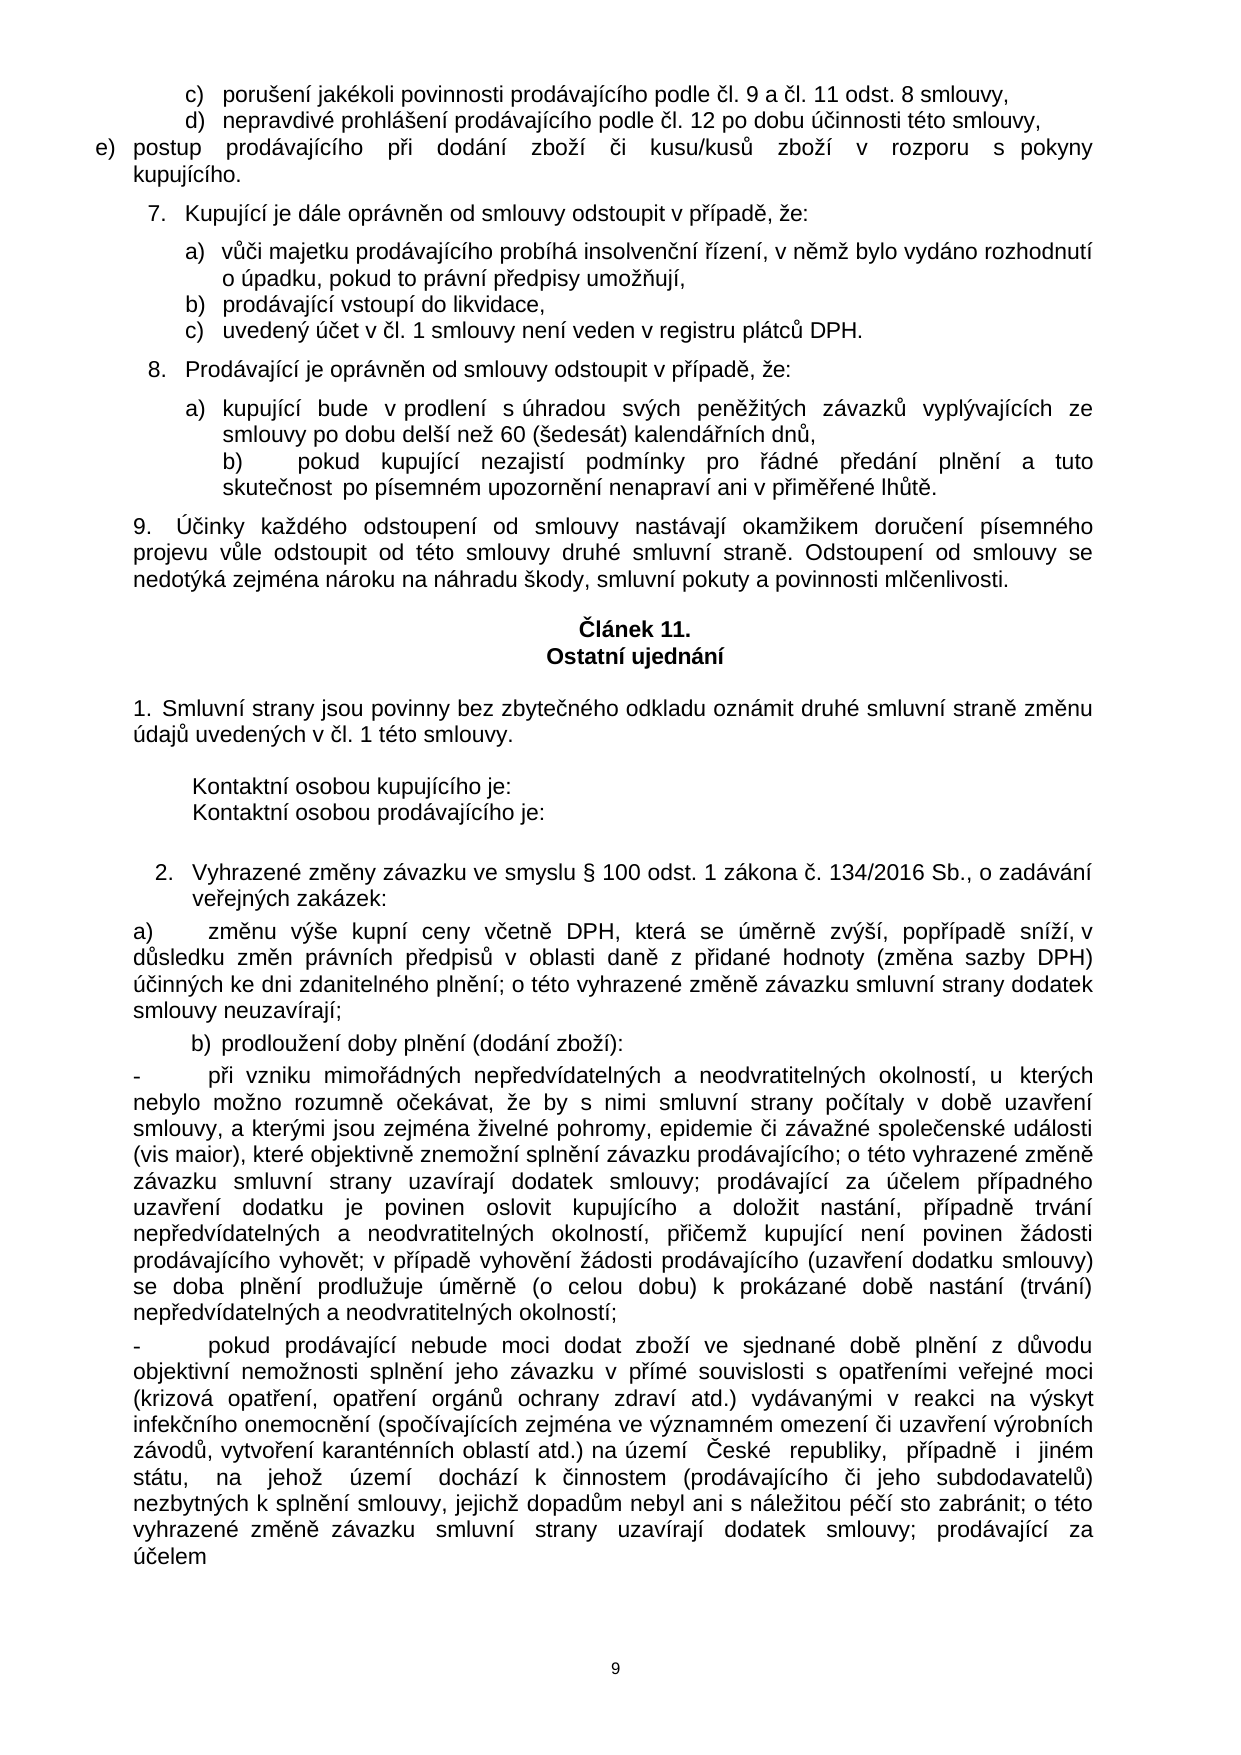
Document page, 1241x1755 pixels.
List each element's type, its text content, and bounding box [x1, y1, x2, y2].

list vůči majetku prodávajícího probíhá insolvenční řízení, v němž bylo vydáno rozhodnutí o úpadku, pokud to právní předpisy umožňují, [185, 238, 1093, 291]
list porušení jakékoli povinnosti prodávajícího podle čl. 9 a čl. 11 odst. 8 smlouvy, [185, 82, 1137, 108]
list změnu výše kupní ceny včetně DPH, která se úměrně zvýší, popřípadě sníží, v důsledku změn právních předpisů v oblasti daně z přidané hodnoty (změna sazby DPH) účinných ke dni zdanitelného plnění; o této vyhrazené změně závazku smluvní strany dodatek smlouvy neuzavírají; [133, 918, 1093, 1023]
list Účinky každého odstoupení od smlouvy nastávají okamžikem doručení písemného projevu vůle odstoupit od této smlouvy druhé smluvní straně. Odstoupení od smlouvy se nedotýká zejména nároku na náhradu škody, smluvní pokuty a povinnosti mlčenlivosti. [133, 513, 1093, 592]
list Kupující je dále oprávněn od smlouvy odstoupit v případě, že: [147, 199, 1137, 226]
text Kontaktní osobou kupujícího je: [192, 774, 1137, 800]
text Kontaktní osobou prodávajícího je: [192, 800, 1137, 826]
list prodávající vstoupí do likvidace, [185, 291, 1137, 317]
list nepravdivé prohlášení prodávajícího podle čl. 12 po dobu účinnosti této smlouvy, [185, 108, 1137, 134]
list kupující bude v prodlení s úhradou svých peněžitých závazků vyplývajících ze smlouvy po dobu delší než 60 (šedesát) kalendářních dnů, [185, 395, 1093, 448]
list Smluvní strany jsou povinny bez zbytečného odkladu oznámit druhé smluvní straně změnu údajů uvedených v čl. 1 této smlouvy. [133, 695, 1093, 747]
subtitle Článek 11. [133, 617, 1137, 643]
list pokud prodávající nebude moci dodat zboží ve sjednané době plnění z důvodu objektivní nemožnosti splnění jeho závazku v přímé souvislosti s opatřeními veřejné moci (krizová opatření, opatření orgánů ochrany zdraví atd.) vydávanými v reakci na výskyt infekčního onemocnění (spočívajících zejména ve významném omezení či uzavření výrobních závodů, vytvoření karanténních oblastí atd.) na území České republiky, případně i jiném státu, na jehož území dochází k činnostem (prodávajícího či jeho subdodavatelů) nezbytných k splnění smlouvy, jejichž dopadům nebyl ani s náležitou péčí sto zabránit; o této vyhrazené změně závazku smluvní strany uzavírají dodatek smlouvy; prodávající za účelem [133, 1332, 1093, 1569]
list uvedený účet v čl. 1 smlouvy není veden v registru plátců DPH. [185, 317, 1137, 344]
text Ostatní ujednání [133, 643, 1137, 669]
list Vyhrazené změny závazku ve smyslu § 100 odst. 1 zákona č. 134/2016 Sb., o zadávání veřejných zakázek: [154, 859, 1093, 912]
list pokud kupující nezajistí podmínky pro řádné předání plnění a tuto skutečnost po písemném upozornění nenapraví ani v přiměřené lhůtě. [222, 448, 1093, 501]
list prodloužení doby plnění (dodání zboží): [191, 1029, 1137, 1056]
list při vzniku mimořádných nepředvídatelných a neodvratitelných okolností, u kterých nebylo možno rozumně očekávat, že by s nimi smluvní strany počítaly v době uzavření smlouvy, a kterými jsou zejména živelné pohromy, epidemie či závažné společenské události (vis maior), které objektivně znemožní splnění závazku prodávajícího; o této vyhrazené změně závazku smluvní strany uzavírají dodatek smlouvy; prodávající za účelem případného uzavření dodatku je povinen oslovit kupujícího a doložit nastání, případně trvání nepředvídatelných a neodvratitelných okolností, přičemž kupující není povinen žádosti prodávajícího vyhovět; v případě vyhovění žádosti prodávajícího (uzavření dodatku smlouvy) se doba plnění prodlužuje úměrně (o celou dobu) k prokázané době nastání (trvání) nepředvídatelných a neodvratitelných okolností; [133, 1062, 1093, 1326]
list postup prodávajícího při dodání zboží či kusu/kusů zboží v rozporu s pokyny kupujícího. [95, 134, 1093, 187]
list Prodávající je oprávněn od smlouvy odstoupit v případě, že: [148, 356, 1137, 383]
